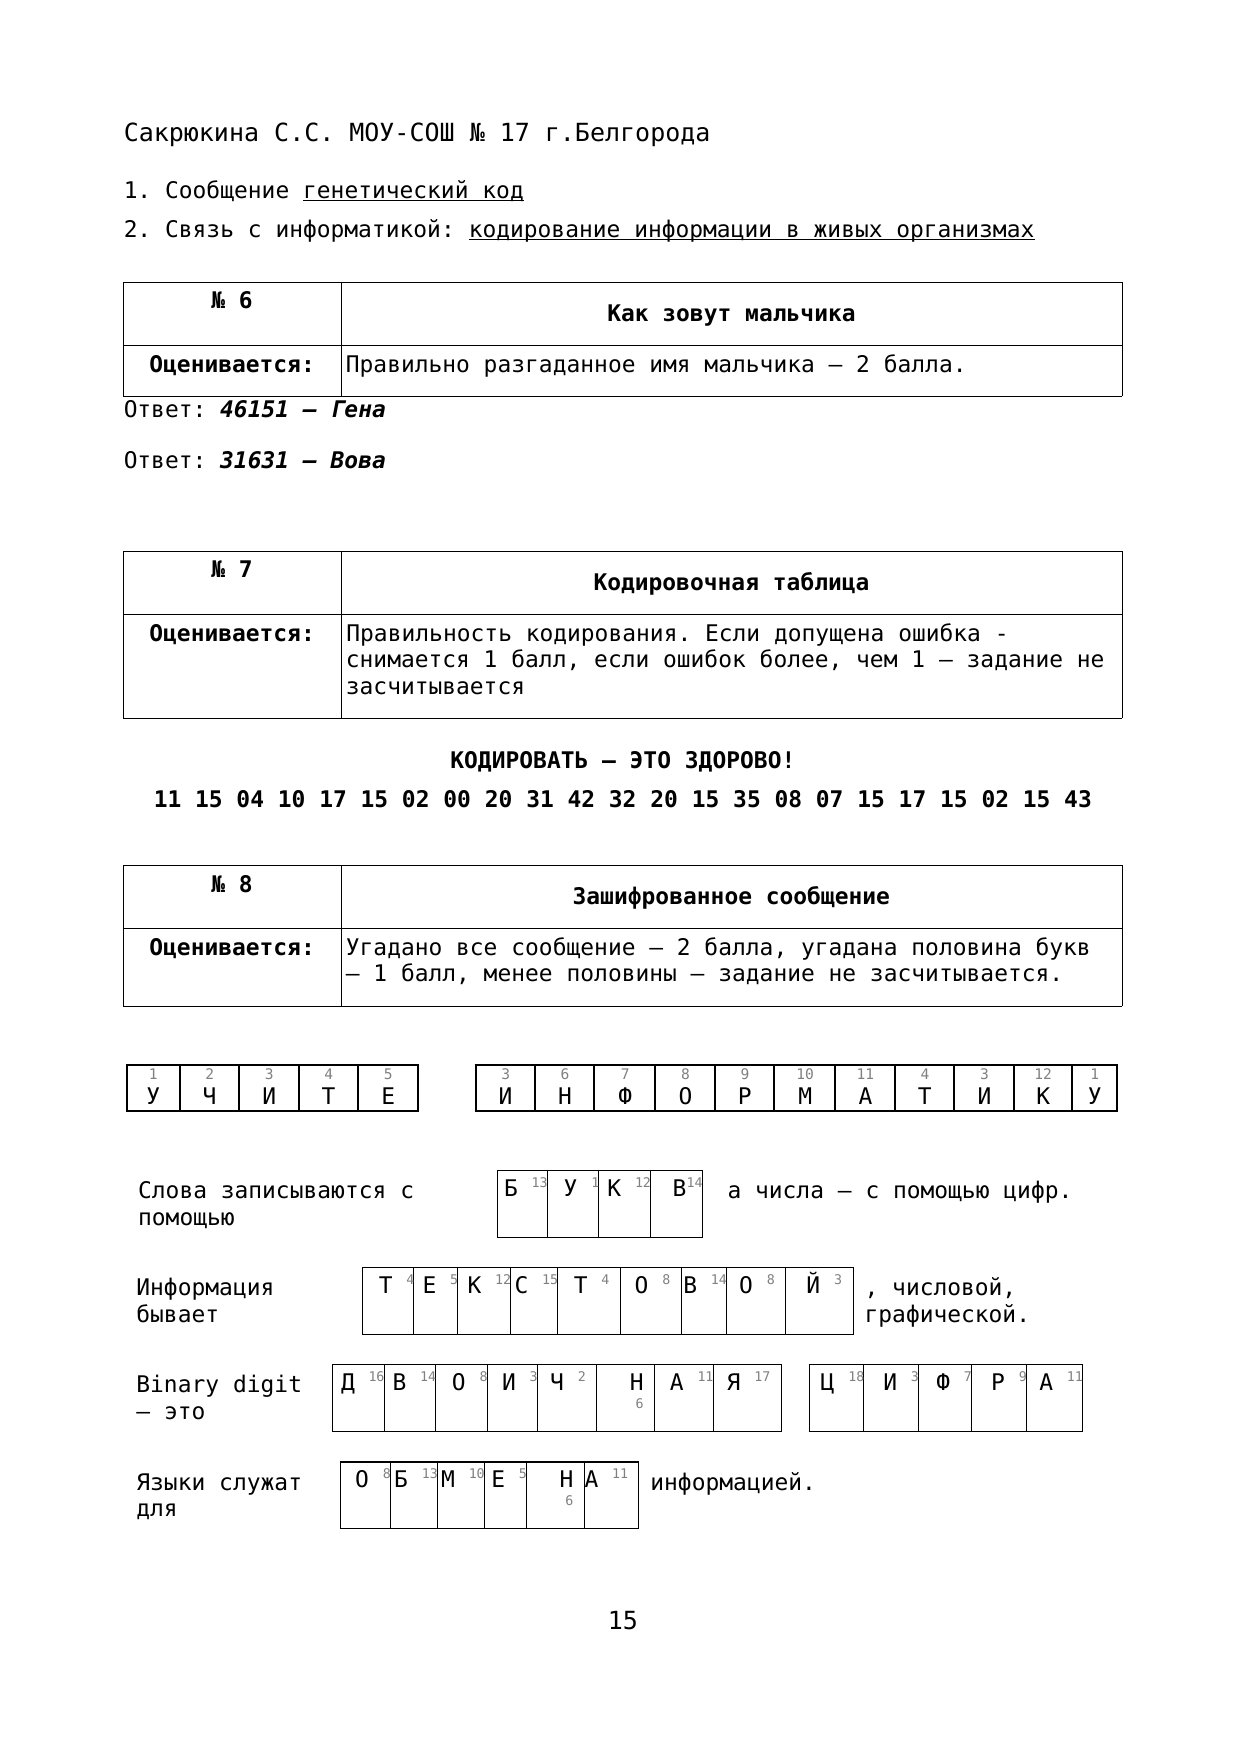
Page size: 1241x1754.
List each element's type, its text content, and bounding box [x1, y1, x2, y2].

text КОДИРОВАТЬ – ЭТО ЗДОРОВО! [123, 747, 1122, 774]
table_cell [419, 1083, 475, 1110]
table_header а числа – с помощью цифр. [703, 1170, 1122, 1237]
table_cell Оценивается: [124, 929, 341, 1006]
table_cell Оценивается: [124, 346, 341, 396]
table_cell У [128, 1083, 179, 1110]
table_header О 8 [727, 1268, 785, 1334]
table_header 11 [836, 1066, 894, 1083]
table_header О 8 [436, 1365, 487, 1431]
table_cell И [240, 1083, 298, 1110]
table_header С 15 [511, 1268, 557, 1334]
text 11 15 04 10 17 15 02 00 20 31 42 32 20 15 35 08 07 15 17 15 02 15 43 [123, 787, 1122, 813]
table_header 5 [359, 1066, 417, 1083]
table_header Р 9 [972, 1365, 1026, 1431]
table_header Ф 7 [919, 1365, 971, 1431]
table_cell Е [359, 1083, 417, 1110]
table_header Д 16 [333, 1365, 384, 1431]
table_header [419, 1064, 475, 1083]
table_header № 7 [124, 552, 341, 614]
table_header О 8 [621, 1268, 681, 1334]
table_header К 12 [599, 1171, 650, 1237]
table_header 4 [896, 1066, 953, 1083]
text 2. Связь с информатикой: кодирование информации в живых организмах [123, 216, 1122, 243]
table_cell Правильность кодирования. Если допущена ошибка - снимается 1 балл, если ошибок более, чем 1 – задание не засчитывается [342, 615, 1122, 718]
table_header Т 4 [558, 1268, 620, 1334]
table_header В 14 [682, 1268, 726, 1334]
table_header И 3 [488, 1365, 537, 1431]
table_cell Р [716, 1083, 773, 1110]
table_header Как зовут мальчика [342, 283, 1122, 345]
table_cell О [656, 1083, 714, 1110]
table_header Т 4 [363, 1268, 413, 1334]
table_header 12 [1015, 1066, 1071, 1083]
table_header Б 13 [391, 1463, 437, 1528]
table_cell Ч [181, 1083, 238, 1110]
table_header 1 [1073, 1066, 1116, 1083]
table_header Языки служат для [125, 1461, 340, 1528]
table_header А 11 [1027, 1365, 1082, 1431]
table_header 3 [240, 1066, 298, 1083]
table_header Слова записываются с помощью [127, 1170, 497, 1237]
table_header У 1 [548, 1171, 598, 1237]
table_header [782, 1364, 809, 1431]
table_header Информация бывает [125, 1267, 362, 1334]
table_header 3 [477, 1066, 534, 1083]
table_header В 14 [385, 1365, 435, 1431]
table_cell Т [300, 1083, 357, 1110]
table_header Н 6 [597, 1365, 654, 1431]
table_header Кодировочная таблица [342, 552, 1122, 614]
table_header Б 13 [498, 1171, 547, 1237]
table_header Ч 2 [538, 1365, 596, 1431]
table_header 6 [536, 1066, 593, 1083]
table_header Н 6 [527, 1463, 584, 1528]
table_cell У [1073, 1083, 1116, 1110]
table_header 1 [128, 1066, 179, 1083]
table_header 9 [716, 1066, 773, 1083]
table_header В14 [651, 1171, 702, 1237]
table_header Е 5 [414, 1268, 457, 1334]
table_header О 8 [341, 1463, 390, 1528]
table_header 3 [955, 1066, 1013, 1083]
table_header Binary digit – это [125, 1364, 332, 1431]
table_header информацией. [639, 1461, 1120, 1528]
table_header Я 17 [714, 1365, 781, 1431]
table_cell К [1015, 1083, 1071, 1110]
table_header № 6 [124, 283, 341, 345]
table_header № 8 [124, 866, 341, 928]
table_header 2 [181, 1066, 238, 1083]
table_cell И [955, 1083, 1013, 1110]
table_cell Ф [595, 1083, 654, 1110]
table_cell Угадано все сообщение – 2 балла, угадана половина букв – 1 балл, менее половины – задание не засчитывается. [342, 929, 1122, 1006]
table_cell А [836, 1083, 894, 1110]
table_header Й 3 [786, 1268, 853, 1334]
table_header 7 [595, 1066, 654, 1083]
table_cell Т [896, 1083, 953, 1110]
table_header М 10 [438, 1463, 484, 1528]
table_header , числовой, графической. [854, 1267, 1120, 1334]
table_header Е 5 [485, 1463, 526, 1528]
table_header И 3 [864, 1365, 918, 1431]
table_header 10 [775, 1066, 834, 1083]
text 1. Сообщение генетический код [123, 177, 1122, 203]
table_header К 12 [458, 1268, 510, 1334]
table_header Зашифрованное сообщение [342, 866, 1122, 928]
table_cell Правильно разгаданное имя мальчика – 2 балла. [342, 346, 1122, 396]
table_cell Н [536, 1083, 593, 1110]
table_cell И [477, 1083, 534, 1110]
table_header А 11 [585, 1463, 638, 1528]
table_header Ц 18 [810, 1365, 863, 1431]
table_header 8 [656, 1066, 714, 1083]
table_header А 11 [655, 1365, 713, 1431]
table_cell Оценивается: [124, 615, 341, 718]
text Ответ: 46151 – Гена [123, 397, 1122, 422]
text Ответ: 31631 – Вова [123, 447, 1122, 474]
table_header 4 [300, 1066, 357, 1083]
table_cell М [775, 1083, 834, 1110]
